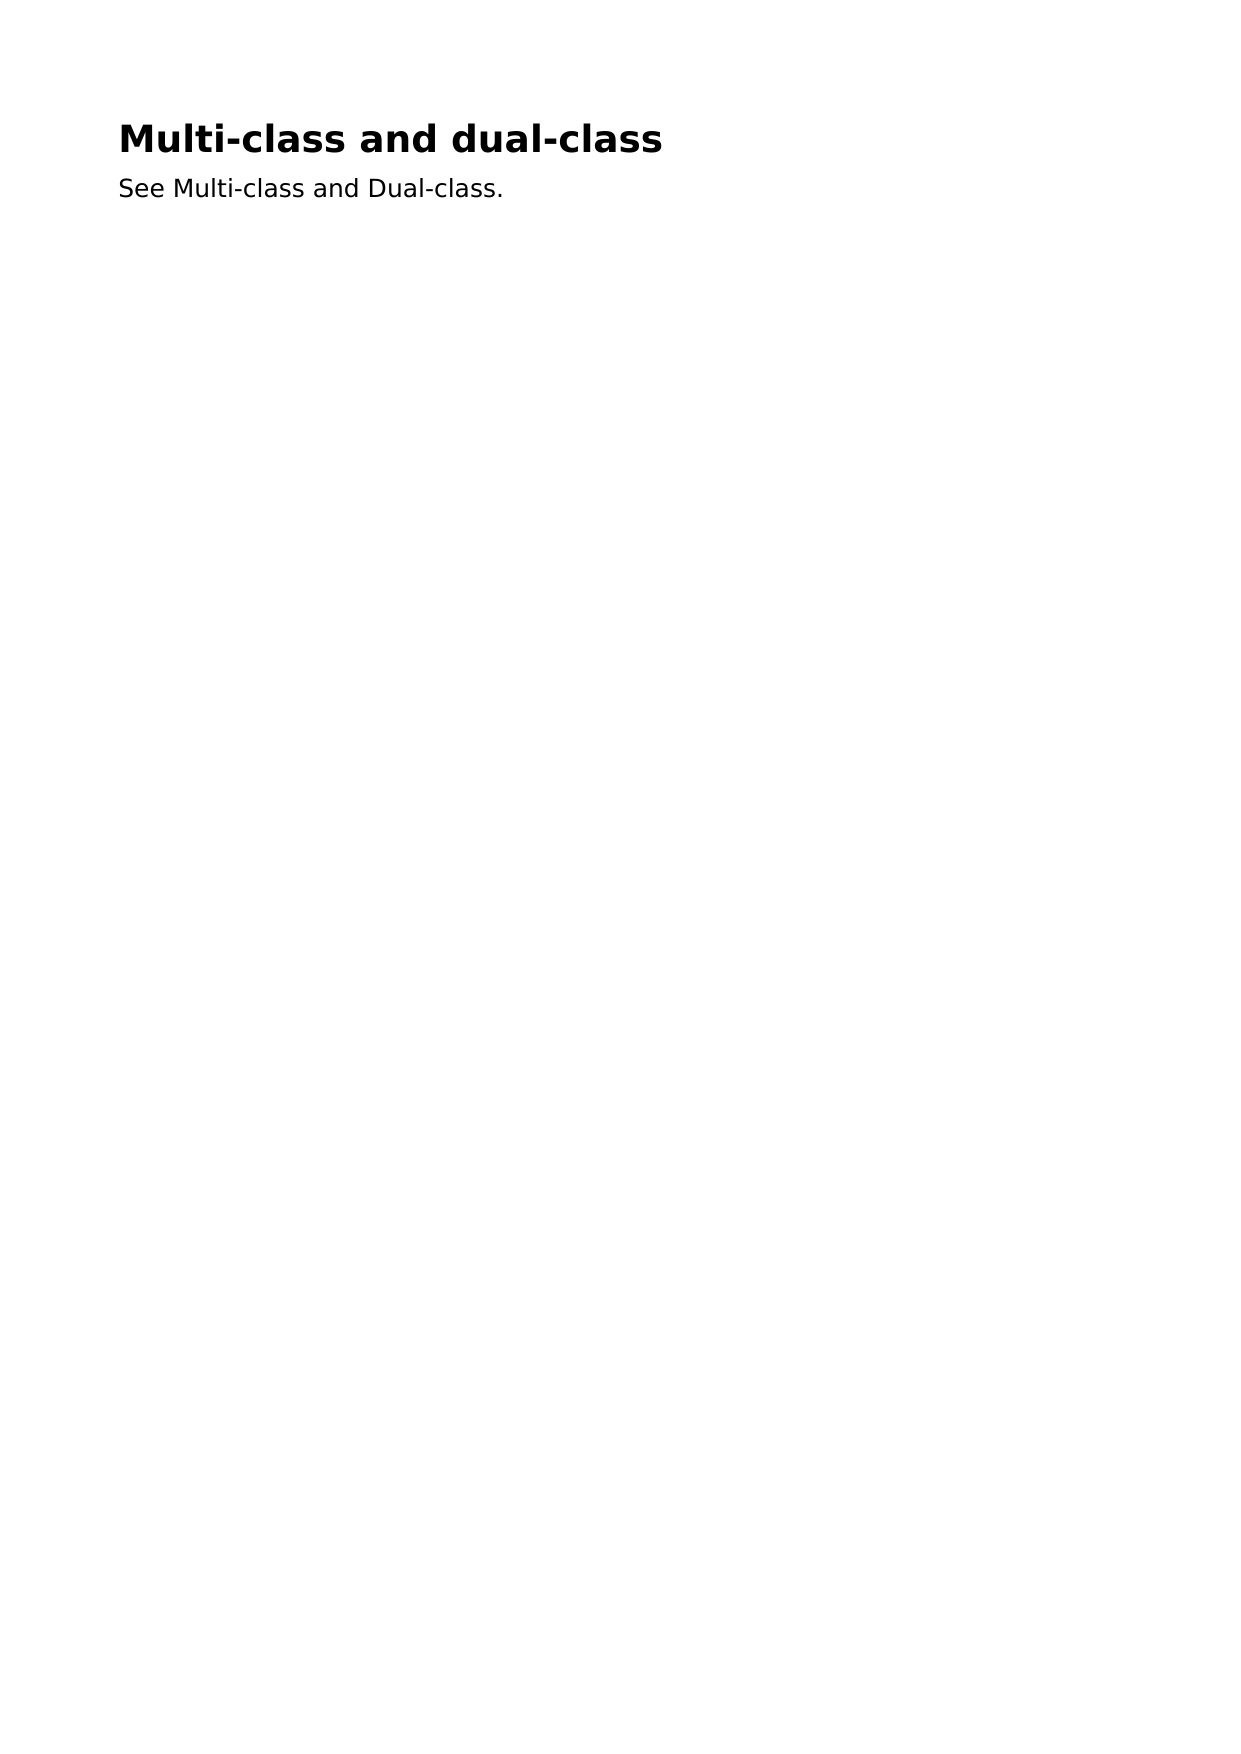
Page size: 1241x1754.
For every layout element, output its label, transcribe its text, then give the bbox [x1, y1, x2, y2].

subtitle Multi-class and dual-class [118, 118, 1122, 162]
text See Multi-class and Dual-class. [118, 174, 1122, 203]
